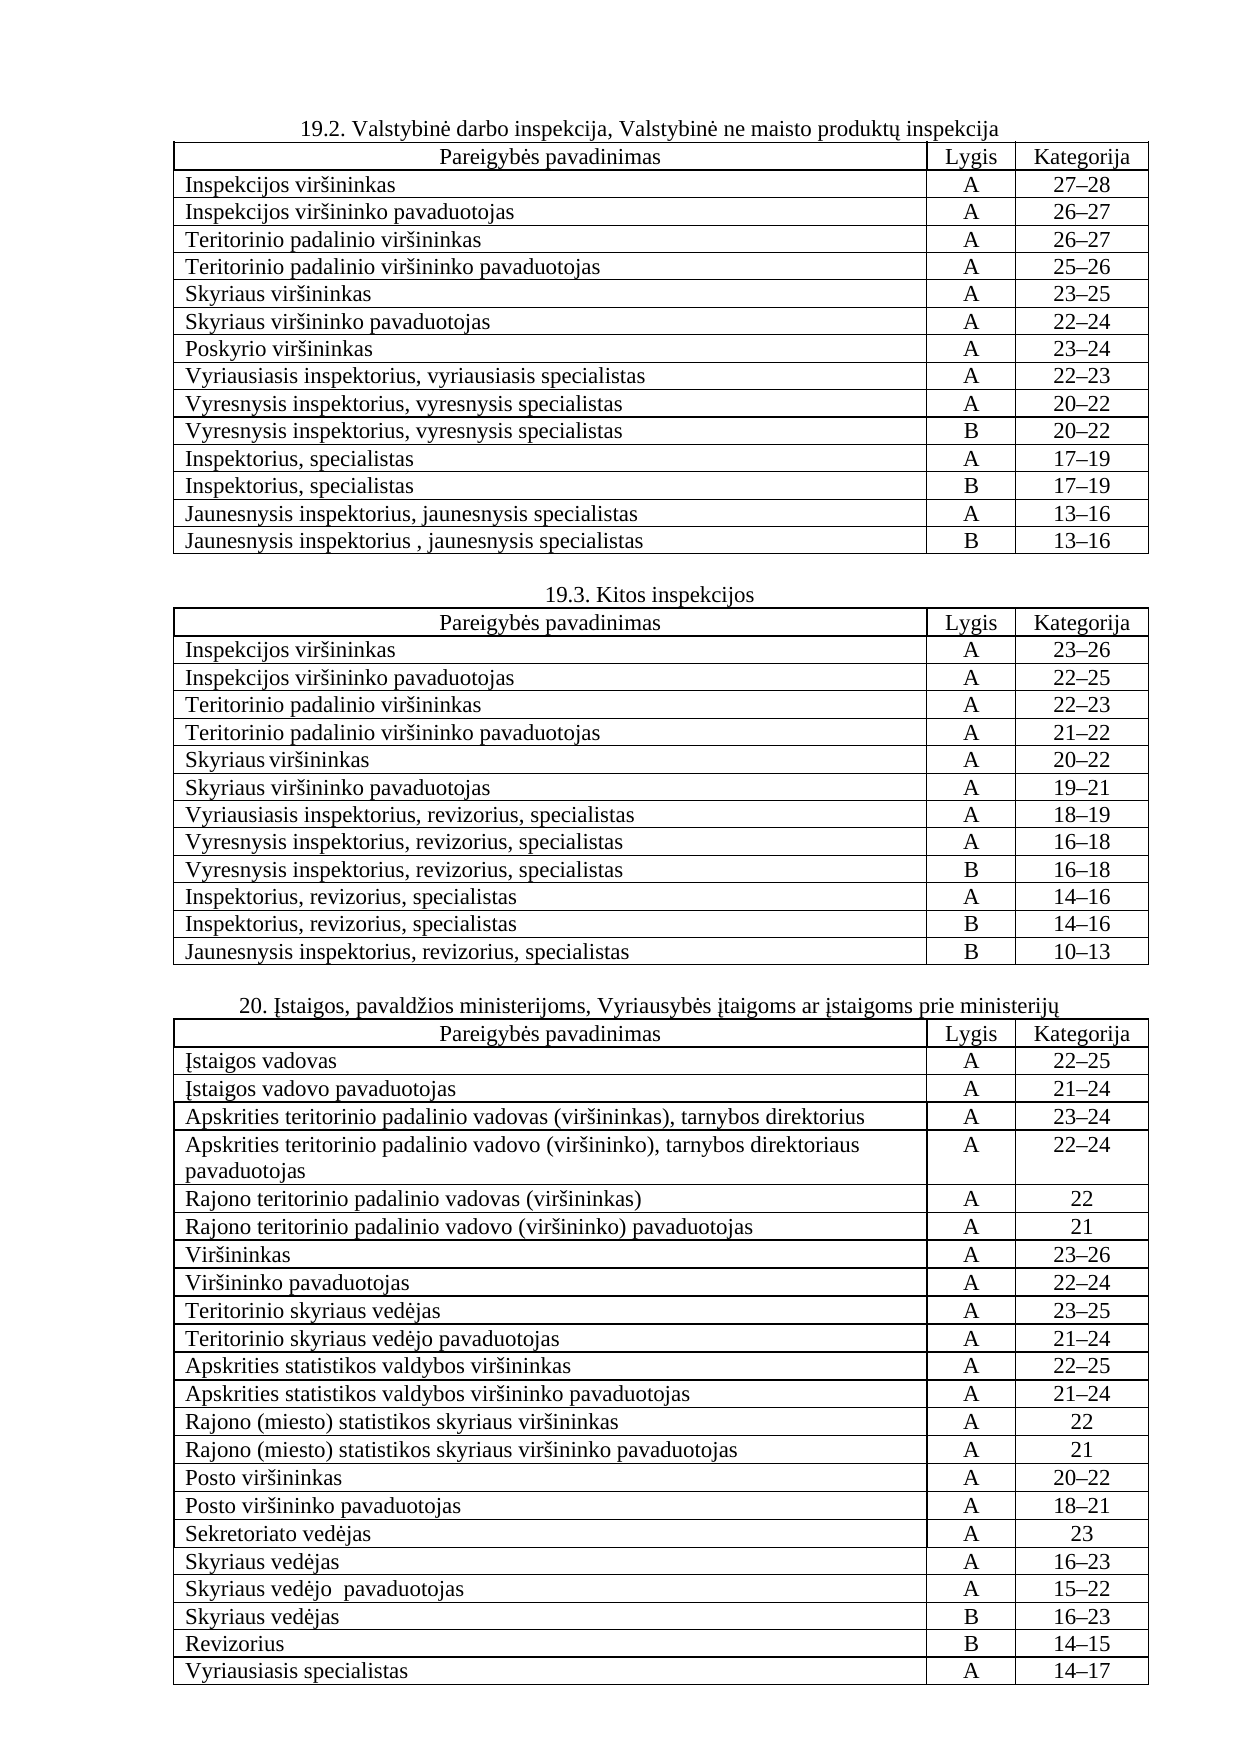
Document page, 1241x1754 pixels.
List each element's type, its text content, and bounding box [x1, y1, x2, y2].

table_cell 23–25 [1016, 280, 1148, 307]
table_cell A [927, 746, 1015, 772]
table_cell 10–13 [1016, 938, 1148, 964]
table_header Kategorija [1016, 609, 1148, 635]
table_cell 21–22 [1016, 719, 1148, 745]
table_cell A [928, 1436, 1015, 1463]
table_cell 17–19 [1016, 445, 1148, 471]
table_cell Jaunesnysis inspektorius , jaunesnysis specialistas [174, 527, 926, 553]
table_cell Vyriausiasis inspektorius, vyriausiasis specialistas [174, 363, 926, 389]
table_cell Inspekcijos viršininko pavaduotojas [174, 198, 926, 224]
text 19.2. Valstybinė darbo inspekcija, Valstybinė ne maisto produktų inspekcija [177, 115, 1122, 141]
table_cell Apskrities teritorinio padalinio vadovo (viršininko), tarnybos direktoriaus pavaduotojas [175, 1131, 926, 1183]
table_cell A [927, 280, 1015, 307]
table_cell 26–27 [1016, 198, 1148, 224]
table_cell Rajono (miesto) statistikos skyriaus viršininko pavaduotojas [175, 1436, 926, 1463]
table_cell Teritorinio padalinio viršininkas [174, 226, 926, 252]
table_cell Vyresnysis inspektorius, revizorius, specialistas [174, 856, 926, 882]
table_cell 14–16 [1016, 911, 1148, 937]
table_cell 20–22 [1016, 746, 1148, 772]
table_cell Teritorinio skyriaus vedėjo pavaduotojas [175, 1325, 926, 1351]
table_cell A [927, 363, 1015, 389]
table_cell 22 [1016, 1408, 1148, 1435]
table_cell A [927, 335, 1015, 362]
table_cell A [927, 1548, 1015, 1574]
table_cell B [927, 856, 1015, 882]
table_cell A [927, 828, 1015, 855]
table_cell Įstaigos vadovas [174, 1048, 926, 1074]
table_cell Revizorius [174, 1630, 926, 1656]
table_header Pareigybės pavadinimas [175, 1020, 926, 1046]
table_cell 16–23 [1016, 1548, 1148, 1574]
table_cell Inspektorius, revizorius, specialistas [174, 911, 926, 937]
table_cell A [927, 226, 1015, 252]
table_cell 18–21 [1016, 1492, 1148, 1518]
table_cell Skyriaus vedėjas [174, 1548, 926, 1574]
table_cell Poskyrio viršininkas [174, 335, 926, 362]
table_cell A [927, 1075, 1015, 1101]
table_cell Teritorinio padalinio viršininko pavaduotojas [174, 719, 926, 745]
table_cell 21 [1016, 1213, 1148, 1239]
table_cell 21–24 [1016, 1381, 1148, 1407]
table_cell Inspektorius, specialistas [174, 472, 926, 498]
table_cell 20–22 [1016, 1464, 1148, 1491]
table_cell 22–24 [1016, 308, 1148, 334]
table_header Pareigybės pavadinimas [175, 143, 926, 169]
table_cell 22–25 [1016, 1048, 1148, 1074]
table_cell 25–26 [1016, 253, 1148, 279]
table_cell 19–21 [1016, 774, 1148, 800]
table_cell A [928, 1520, 1015, 1546]
table_cell 22–24 [1016, 1269, 1148, 1295]
table_cell Jaunesnysis inspektorius, jaunesnysis specialistas [174, 500, 926, 526]
table_cell 23–26 [1016, 637, 1148, 663]
table_cell Inspekcijos viršininkas [174, 171, 926, 197]
table_cell A [928, 1241, 1015, 1267]
table_cell 23–24 [1016, 1103, 1148, 1129]
table_cell Rajono teritorinio padalinio vadovo (viršininko) pavaduotojas [175, 1213, 926, 1239]
table_cell A [927, 637, 1015, 663]
table_cell B [927, 1603, 1015, 1629]
table_cell A [928, 1408, 1015, 1435]
table_cell 20–22 [1016, 418, 1148, 444]
table_header Kategorija [1016, 143, 1148, 169]
table_cell Inspektorius, revizorius, specialistas [174, 883, 926, 909]
table_header Lygis [928, 143, 1015, 169]
table_cell B [927, 911, 1015, 937]
table_cell 22–25 [1016, 1353, 1148, 1379]
table_cell B [927, 527, 1015, 553]
table_cell B [927, 1630, 1015, 1656]
table_cell Jaunesnysis inspektorius, revizorius, specialistas [174, 938, 926, 964]
table_cell Įstaigos vadovo pavaduotojas [174, 1075, 926, 1101]
table_cell A [927, 390, 1015, 416]
table_cell Apskrities teritorinio padalinio vadovas (viršininkas), tarnybos direktorius [175, 1103, 926, 1129]
table_cell A [927, 691, 1015, 718]
table_cell 18–19 [1016, 801, 1148, 827]
table_cell Teritorinio skyriaus vedėjas [175, 1297, 926, 1323]
table_cell Vyresnysis inspektorius, vyresnysis specialistas [174, 418, 926, 444]
table_cell Posto viršininkas [175, 1464, 926, 1491]
table_cell A [927, 171, 1015, 197]
table_cell 26–27 [1016, 226, 1148, 252]
table_cell 16–23 [1016, 1603, 1148, 1629]
table_cell Teritorinio padalinio viršininko pavaduotojas [174, 253, 926, 279]
table_header Kategorija [1016, 1020, 1148, 1046]
table_cell Inspekcijos viršininko pavaduotojas [174, 664, 926, 690]
table_cell A [927, 1575, 1015, 1602]
table_cell A [928, 1492, 1015, 1518]
table_cell 23–24 [1016, 335, 1148, 362]
table_cell 14–17 [1016, 1658, 1148, 1684]
table_cell A [928, 1325, 1015, 1351]
table_header Lygis [928, 1020, 1015, 1046]
table_cell Posto viršininko pavaduotojas [175, 1492, 926, 1518]
table_cell Vyriausiasis specialistas [174, 1658, 926, 1684]
table_cell A [927, 883, 1015, 909]
table_cell 22–25 [1016, 664, 1148, 690]
table_cell Skyriaus viršininko pavaduotojas [174, 774, 926, 800]
table_cell 22–24 [1016, 1131, 1148, 1183]
table_cell Viršininkas [175, 1241, 926, 1267]
table_cell Inspektorius, specialistas [174, 445, 926, 471]
table_cell A [927, 253, 1015, 279]
table_cell A [927, 1658, 1015, 1684]
table_cell A [928, 1381, 1015, 1407]
table_cell Teritorinio padalinio viršininkas [174, 691, 926, 718]
table_cell A [927, 774, 1015, 800]
table_cell 22 [1016, 1185, 1148, 1211]
table_cell Skyriaus viršininko pavaduotojas [174, 308, 926, 334]
table_cell 21–24 [1016, 1075, 1148, 1101]
table_cell 23–26 [1016, 1241, 1148, 1267]
table_cell A [928, 1103, 1015, 1129]
table_cell A [928, 1131, 1015, 1183]
table_cell 27–28 [1016, 171, 1148, 197]
table_cell 21–24 [1016, 1325, 1148, 1351]
table_cell A [927, 500, 1015, 526]
table_cell Apskrities statistikos valdybos viršininkas [175, 1353, 926, 1379]
table_cell A [928, 1464, 1015, 1491]
table_cell 23 [1016, 1520, 1148, 1546]
table_cell 23–25 [1016, 1297, 1148, 1323]
table_cell B [927, 418, 1015, 444]
table_cell 22–23 [1016, 363, 1148, 389]
table_cell A [928, 1269, 1015, 1295]
table_cell 17–19 [1016, 472, 1148, 498]
table_cell A [928, 1213, 1015, 1239]
table_cell B [927, 938, 1015, 964]
table_cell 22–23 [1016, 691, 1148, 718]
table_cell 14–16 [1016, 883, 1148, 909]
table_cell 14–15 [1016, 1630, 1148, 1656]
table_cell 16–18 [1016, 828, 1148, 855]
table_cell Viršininko pavaduotojas [175, 1269, 926, 1295]
table_header Lygis [928, 609, 1015, 635]
table_cell Skyriaus viršininkas [174, 280, 926, 307]
table_cell Vyresnysis inspektorius, vyresnysis specialistas [174, 390, 926, 416]
table_cell B [927, 472, 1015, 498]
text 19.3. Kitos inspekcijos [177, 581, 1122, 607]
table_cell 13–16 [1016, 527, 1148, 553]
table_cell A [927, 308, 1015, 334]
table_cell Inspekcijos viršininkas [174, 637, 926, 663]
table_cell A [928, 1353, 1015, 1379]
table_cell 15–22 [1016, 1575, 1148, 1602]
text 20. Įstaigos, pavaldžios ministerijoms, Vyriausybės įtaigoms ar įstaigoms prie ministerijų [177, 992, 1122, 1018]
table_cell Vyresnysis inspektorius, revizorius, specialistas [174, 828, 926, 855]
table_cell A [927, 1048, 1015, 1074]
table_cell A [927, 198, 1015, 224]
table_cell 21 [1016, 1436, 1148, 1463]
table_cell A [927, 801, 1015, 827]
table_cell Skyriaus viršininkas [174, 746, 926, 772]
table_cell A [928, 1297, 1015, 1323]
table_cell 20–22 [1016, 390, 1148, 416]
table_cell A [928, 1185, 1015, 1211]
table_cell 16–18 [1016, 856, 1148, 882]
table_cell Sekretoriato vedėjas [175, 1520, 926, 1546]
table_cell Vyriausiasis inspektorius, revizorius, specialistas [174, 801, 926, 827]
table_cell Skyriaus vedėjo pavaduotojas [174, 1575, 926, 1602]
table_cell Rajono (miesto) statistikos skyriaus viršininkas [175, 1408, 926, 1435]
table_cell Rajono teritorinio padalinio vadovas (viršininkas) [175, 1185, 926, 1211]
table_cell 13–16 [1016, 500, 1148, 526]
table_cell Skyriaus vedėjas [174, 1603, 926, 1629]
table_header Pareigybės pavadinimas [175, 609, 926, 635]
table_cell A [927, 664, 1015, 690]
table_cell A [927, 719, 1015, 745]
table_cell Apskrities statistikos valdybos viršininko pavaduotojas [175, 1381, 926, 1407]
table_cell A [927, 445, 1015, 471]
